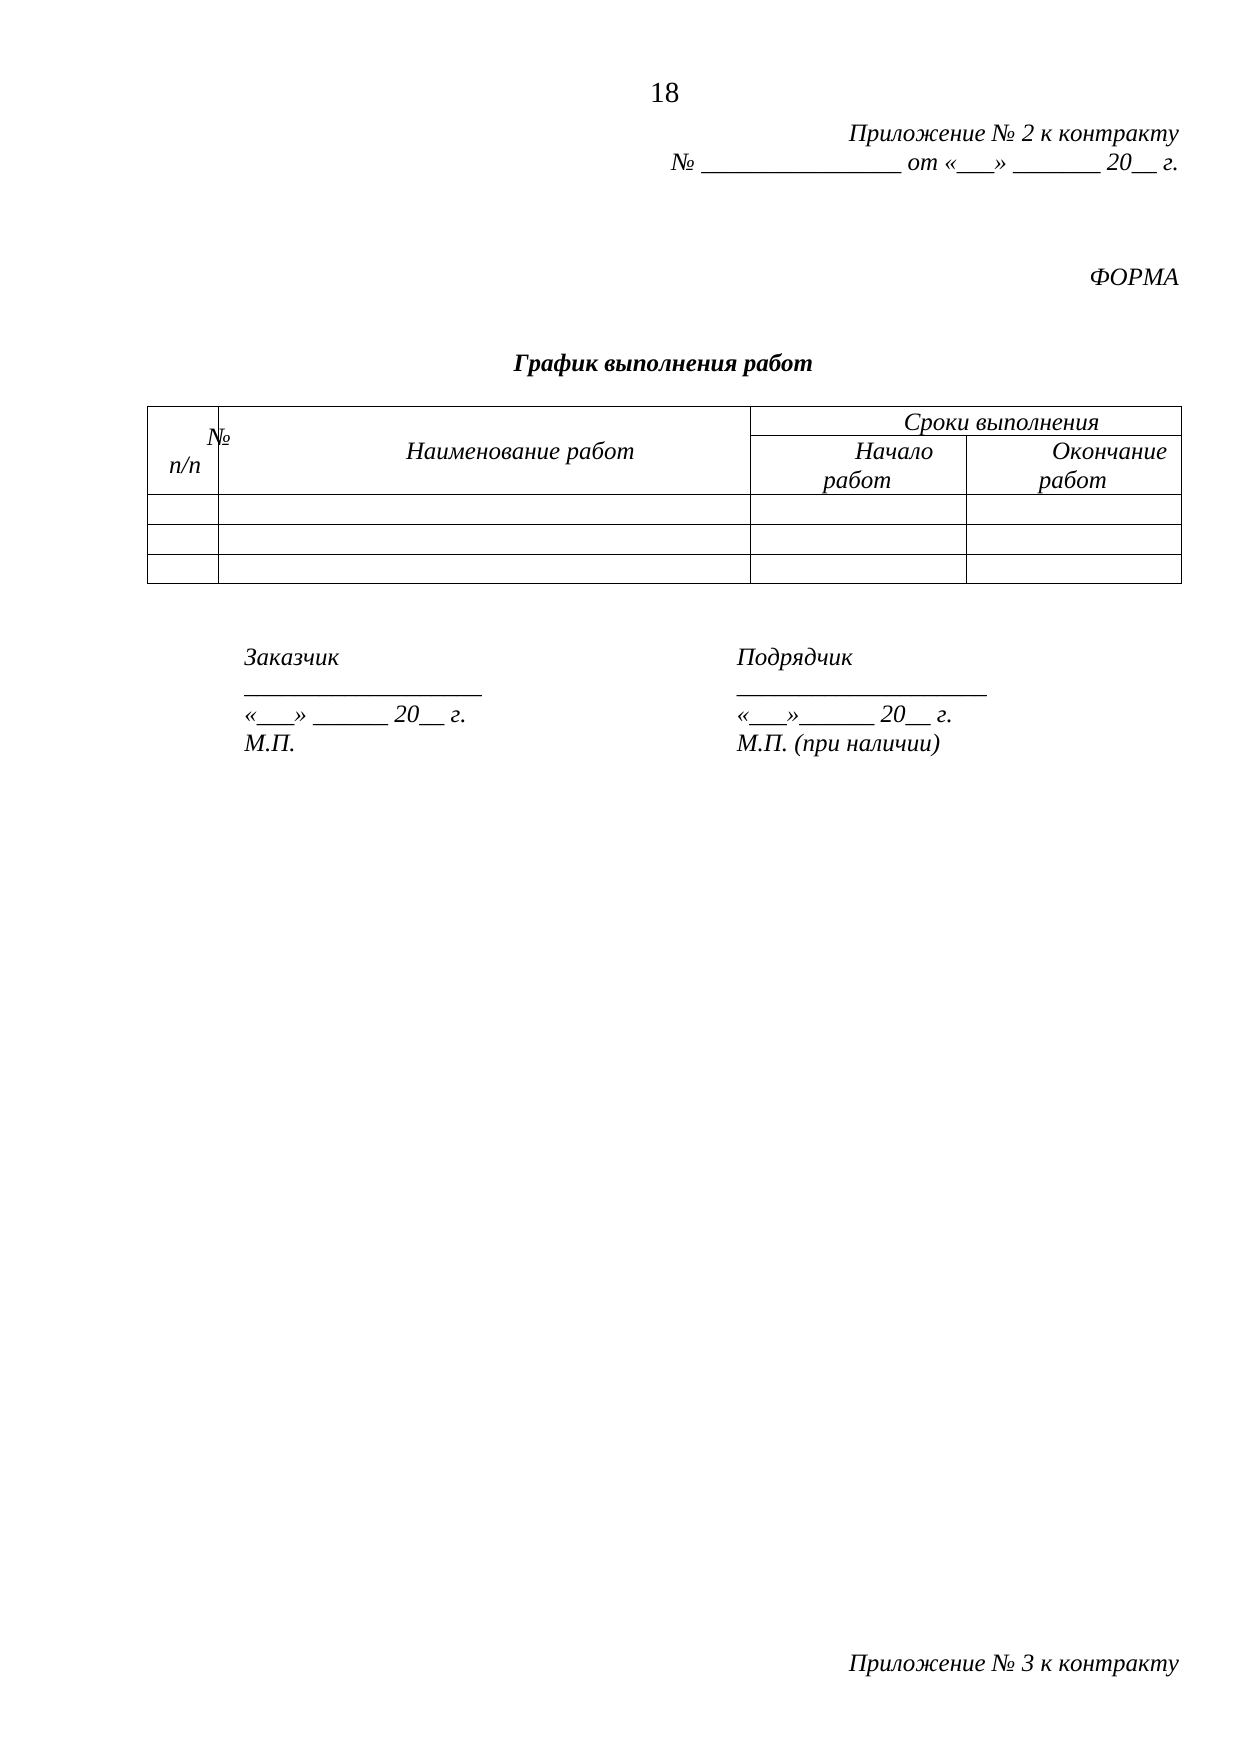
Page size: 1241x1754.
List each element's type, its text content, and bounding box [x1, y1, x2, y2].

table_cell [148, 495, 218, 524]
table_cell [219, 495, 750, 524]
table_header Сроки выполнения [751, 407, 1181, 435]
table_cell Начало работ [751, 436, 966, 494]
table_cell [751, 525, 966, 553]
table_cell [148, 525, 218, 553]
table_cell Окончание работ [967, 436, 1181, 494]
text Приложение № 3 к контракту [148, 1648, 1181, 1677]
text № ________________ от «___» _______ 20__ г. [148, 147, 1181, 176]
table_cell [219, 525, 750, 553]
table_cell [967, 525, 1181, 553]
text График выполнения работ [148, 348, 1181, 377]
table_header Подрядчик ____________________ «___»______ 20__ г. М.П. (при наличии) [652, 642, 1144, 757]
table_header Наименование работ [219, 407, 750, 494]
text Приложение № 2 к контракту [148, 118, 1181, 147]
text ФОРМА [148, 262, 1181, 291]
table_header Заказчик ___________________ «___» ______ 20__ г. М.П. [159, 642, 652, 757]
table_cell [219, 555, 750, 583]
table_cell [967, 555, 1181, 583]
table_cell [148, 555, 218, 583]
table_header № п/п [148, 407, 218, 494]
table_cell [751, 555, 966, 583]
table_cell [751, 495, 966, 524]
table_cell [967, 495, 1181, 524]
